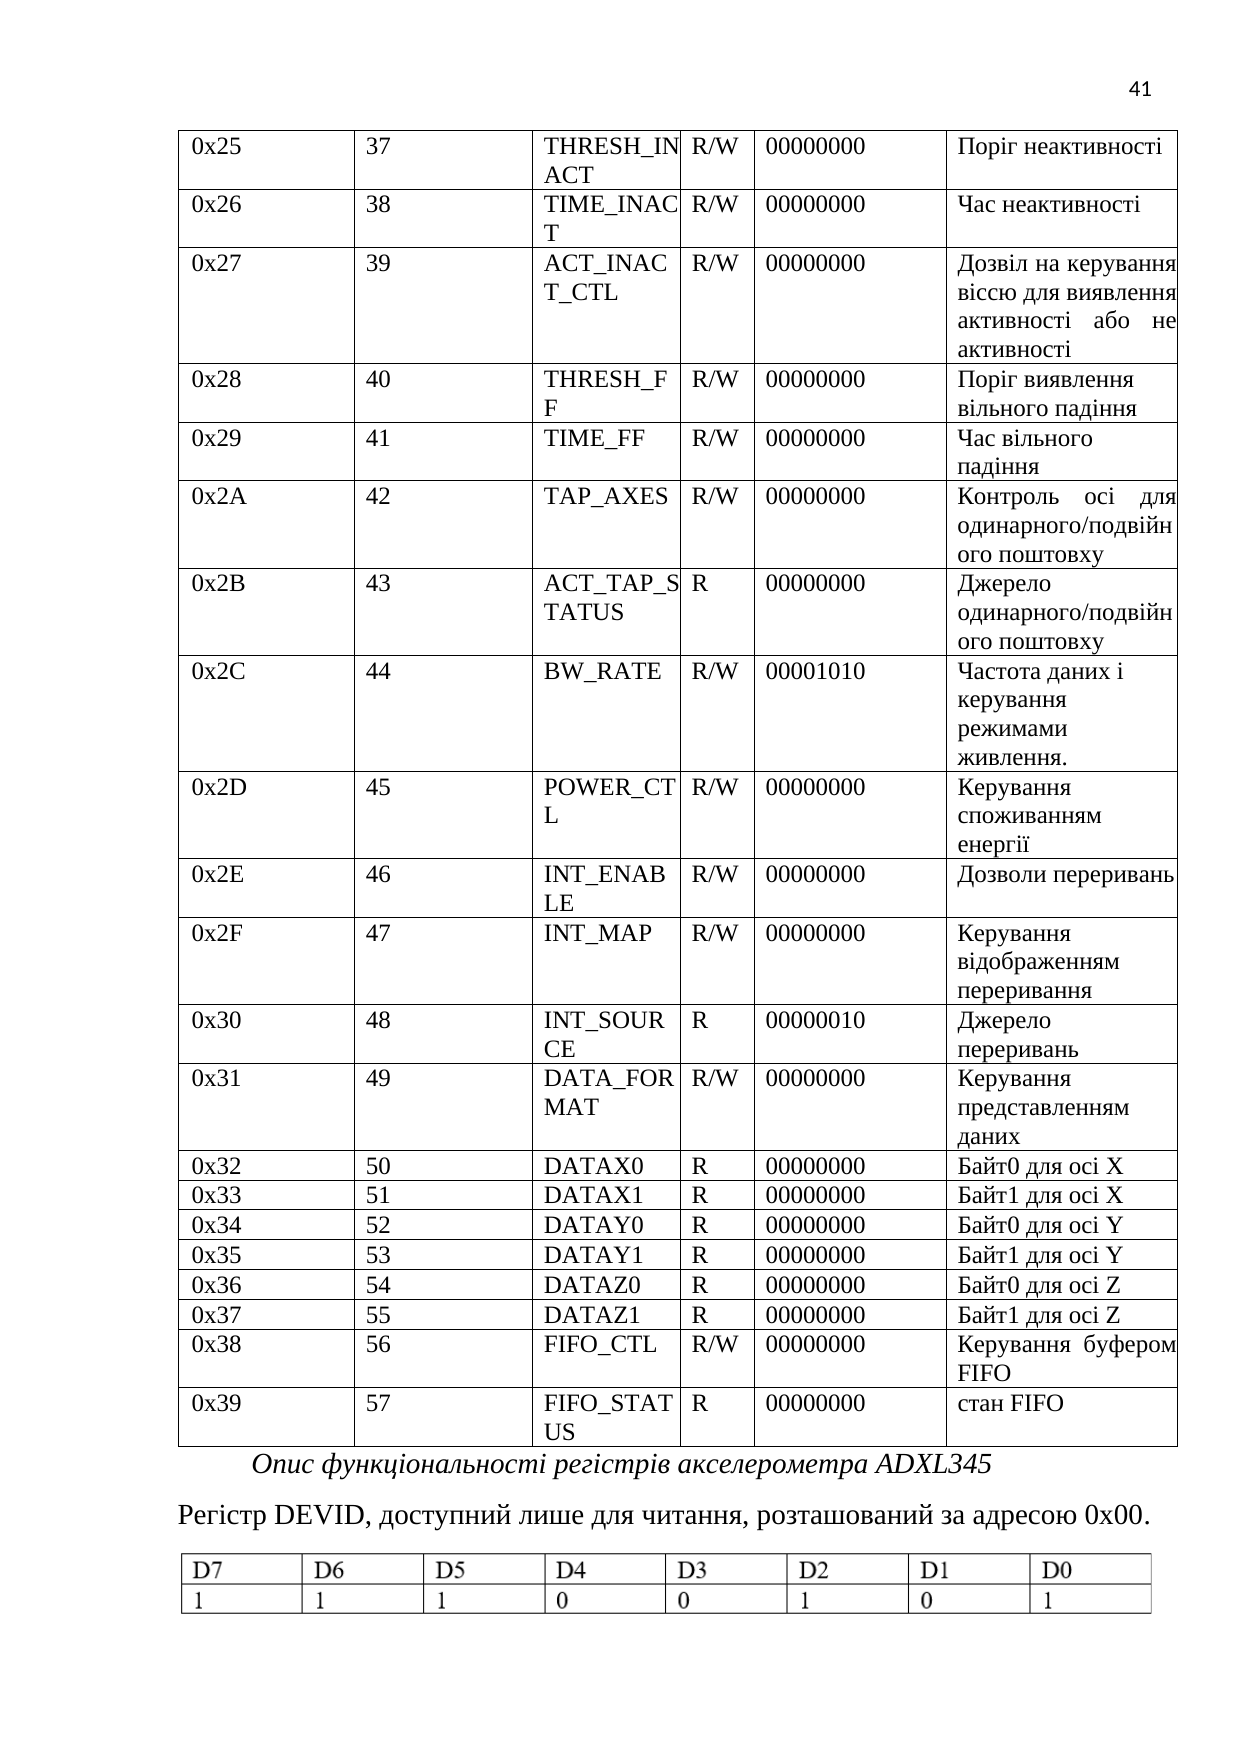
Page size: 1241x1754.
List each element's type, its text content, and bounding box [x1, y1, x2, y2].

table_cell R/W [681, 248, 754, 363]
table_cell ACT_TAP_STATUS [533, 569, 680, 655]
table_cell 00000000 [755, 131, 946, 188]
table_cell 47 [355, 918, 532, 1004]
table_cell R/W [681, 772, 754, 858]
table_cell 00000000 [755, 364, 946, 422]
table_cell DATAZ1 [533, 1300, 680, 1328]
table_cell R [681, 1151, 754, 1179]
table_cell Джерело одинарного/подвійного поштовху [947, 569, 1177, 655]
table_cell 00000000 [755, 190, 946, 247]
table_cell R/W [681, 131, 754, 188]
table_cell 45 [355, 772, 532, 858]
table_cell Керування представленням даних [947, 1064, 1177, 1150]
table_cell 42 [355, 481, 532, 567]
table_cell 0x39 [179, 1388, 354, 1446]
table_cell R [681, 1210, 754, 1239]
table_cell R [681, 1181, 754, 1209]
table_cell 0x27 [179, 248, 354, 363]
table_cell 0x29 [179, 423, 354, 480]
table_cell R/W [681, 918, 754, 1004]
table_cell стан FIFO [947, 1388, 1177, 1446]
table_cell 50 [355, 1151, 532, 1179]
table_cell DATAX1 [533, 1181, 680, 1209]
table_cell 00000000 [755, 1330, 946, 1387]
table_cell 00001010 [755, 656, 946, 771]
table_cell 0x2C [179, 656, 354, 771]
table_cell 0x30 [179, 1005, 354, 1062]
table_cell 00000000 [755, 248, 946, 363]
table_cell 0x38 [179, 1330, 354, 1387]
table_cell 43 [355, 569, 532, 655]
table_cell R/W [681, 859, 754, 917]
table_cell Час вільного падіння [947, 423, 1177, 480]
table_cell R/W [681, 1064, 754, 1150]
table_cell R [681, 1240, 754, 1269]
table_cell Байт0 для осі Z [947, 1270, 1177, 1299]
table_cell 53 [355, 1240, 532, 1269]
table_cell 0x2A [179, 481, 354, 567]
text Регістр DEVID, доступний лише для читання, розташований за адресою 0x00. [177, 1497, 1152, 1530]
table_cell DATAY1 [533, 1240, 680, 1269]
table_cell R [681, 569, 754, 655]
table_cell ACT_INACT_CTL [533, 248, 680, 363]
table_cell 0x26 [179, 190, 354, 247]
table_cell 0x34 [179, 1210, 354, 1239]
table_cell 00000000 [755, 481, 946, 567]
table_cell 54 [355, 1270, 532, 1299]
table_cell TAP_AXES [533, 481, 680, 567]
table_cell 49 [355, 1064, 532, 1150]
table_cell Поріг неактивності [947, 131, 1177, 188]
table_cell 00000000 [755, 1151, 946, 1179]
table_cell TIME_FF [533, 423, 680, 480]
table_cell 39 [355, 248, 532, 363]
table_cell R [681, 1005, 754, 1062]
table_cell 57 [355, 1388, 532, 1446]
table_cell 00000000 [755, 1181, 946, 1209]
table_cell 40 [355, 364, 532, 422]
table_cell 0x31 [179, 1064, 354, 1150]
picture [177, 1547, 1152, 1619]
table_cell INT_ENABLE [533, 859, 680, 917]
table_cell R/W [681, 1330, 754, 1387]
table_cell 56 [355, 1330, 532, 1387]
table_cell 46 [355, 859, 532, 917]
table_cell 0x32 [179, 1151, 354, 1179]
table_cell 41 [355, 423, 532, 480]
table_cell 00000000 [755, 1210, 946, 1239]
table_cell Керування буфером FIFO [947, 1330, 1177, 1387]
table_cell 52 [355, 1210, 532, 1239]
table_cell Керування споживанням енергії [947, 772, 1177, 858]
table_cell THRESH_INACT [533, 131, 680, 188]
table_cell 51 [355, 1181, 532, 1209]
table_cell DATAX0 [533, 1151, 680, 1179]
table_cell R/W [681, 481, 754, 567]
table_cell R [681, 1388, 754, 1446]
table_cell Байт1 для осі Y [947, 1240, 1177, 1269]
table_cell DATAZ0 [533, 1270, 680, 1299]
table_cell 0x2F [179, 918, 354, 1004]
table_cell R/W [681, 364, 754, 422]
text Опис функціональності регістрів акселерометра ADXL345 [177, 1447, 1152, 1480]
table_cell Дозвіл на керування віссю для виявлення активності або не активності [947, 248, 1177, 363]
table_cell 0x2D [179, 772, 354, 858]
table_cell 00000000 [755, 1270, 946, 1299]
table_cell DATA_FORMAT [533, 1064, 680, 1150]
table_cell Байт0 для осі X [947, 1151, 1177, 1179]
table_cell R/W [681, 656, 754, 771]
table_cell Контроль осі для одинарного/подвійного поштовху [947, 481, 1177, 567]
table_cell 00000000 [755, 1240, 946, 1269]
table_cell 00000010 [755, 1005, 946, 1062]
table_cell 44 [355, 656, 532, 771]
table_cell FIFO_STATUS [533, 1388, 680, 1446]
table_cell 00000000 [755, 918, 946, 1004]
table_cell Джерело переривань [947, 1005, 1177, 1062]
table_cell Керування відображенням переривання [947, 918, 1177, 1004]
table_cell 0x36 [179, 1270, 354, 1299]
table_cell 55 [355, 1300, 532, 1328]
table_cell 00000000 [755, 1064, 946, 1150]
table_cell 0x37 [179, 1300, 354, 1328]
table_cell BW_RATE [533, 656, 680, 771]
table_cell Байт0 для осі Y [947, 1210, 1177, 1239]
table_cell 00000000 [755, 1300, 946, 1328]
table_cell THRESH_FF [533, 364, 680, 422]
table_cell 38 [355, 190, 532, 247]
table_cell 00000000 [755, 423, 946, 480]
table_cell 0x35 [179, 1240, 354, 1269]
table_cell Байт1 для осі X [947, 1181, 1177, 1209]
table_cell 0x28 [179, 364, 354, 422]
table_cell INT_SOURCE [533, 1005, 680, 1062]
table_cell 37 [355, 131, 532, 188]
table_cell R [681, 1270, 754, 1299]
table_cell Поріг виявлення вільного падіння [947, 364, 1177, 422]
table_cell 0x25 [179, 131, 354, 188]
table_cell 00000000 [755, 569, 946, 655]
table_cell R/W [681, 190, 754, 247]
table_cell 0x33 [179, 1181, 354, 1209]
table_cell R/W [681, 423, 754, 480]
table_cell 00000000 [755, 772, 946, 858]
table_cell 48 [355, 1005, 532, 1062]
table_cell Частота даних і керування режимами живлення. [947, 656, 1177, 771]
table_cell Дозволи переривань [947, 859, 1177, 917]
table_cell 0x2B [179, 569, 354, 655]
table_cell Байт1 для осі Z [947, 1300, 1177, 1328]
table_cell Час неактивності [947, 190, 1177, 247]
table_cell POWER_CTL [533, 772, 680, 858]
table_cell DATAY0 [533, 1210, 680, 1239]
table_cell FIFO_CTL [533, 1330, 680, 1387]
table_cell 0x2E [179, 859, 354, 917]
table_cell TIME_INACT [533, 190, 680, 247]
table_cell R [681, 1300, 754, 1328]
table_cell INT_MAP [533, 918, 680, 1004]
table_cell 00000000 [755, 1388, 946, 1446]
table_cell 00000000 [755, 859, 946, 917]
